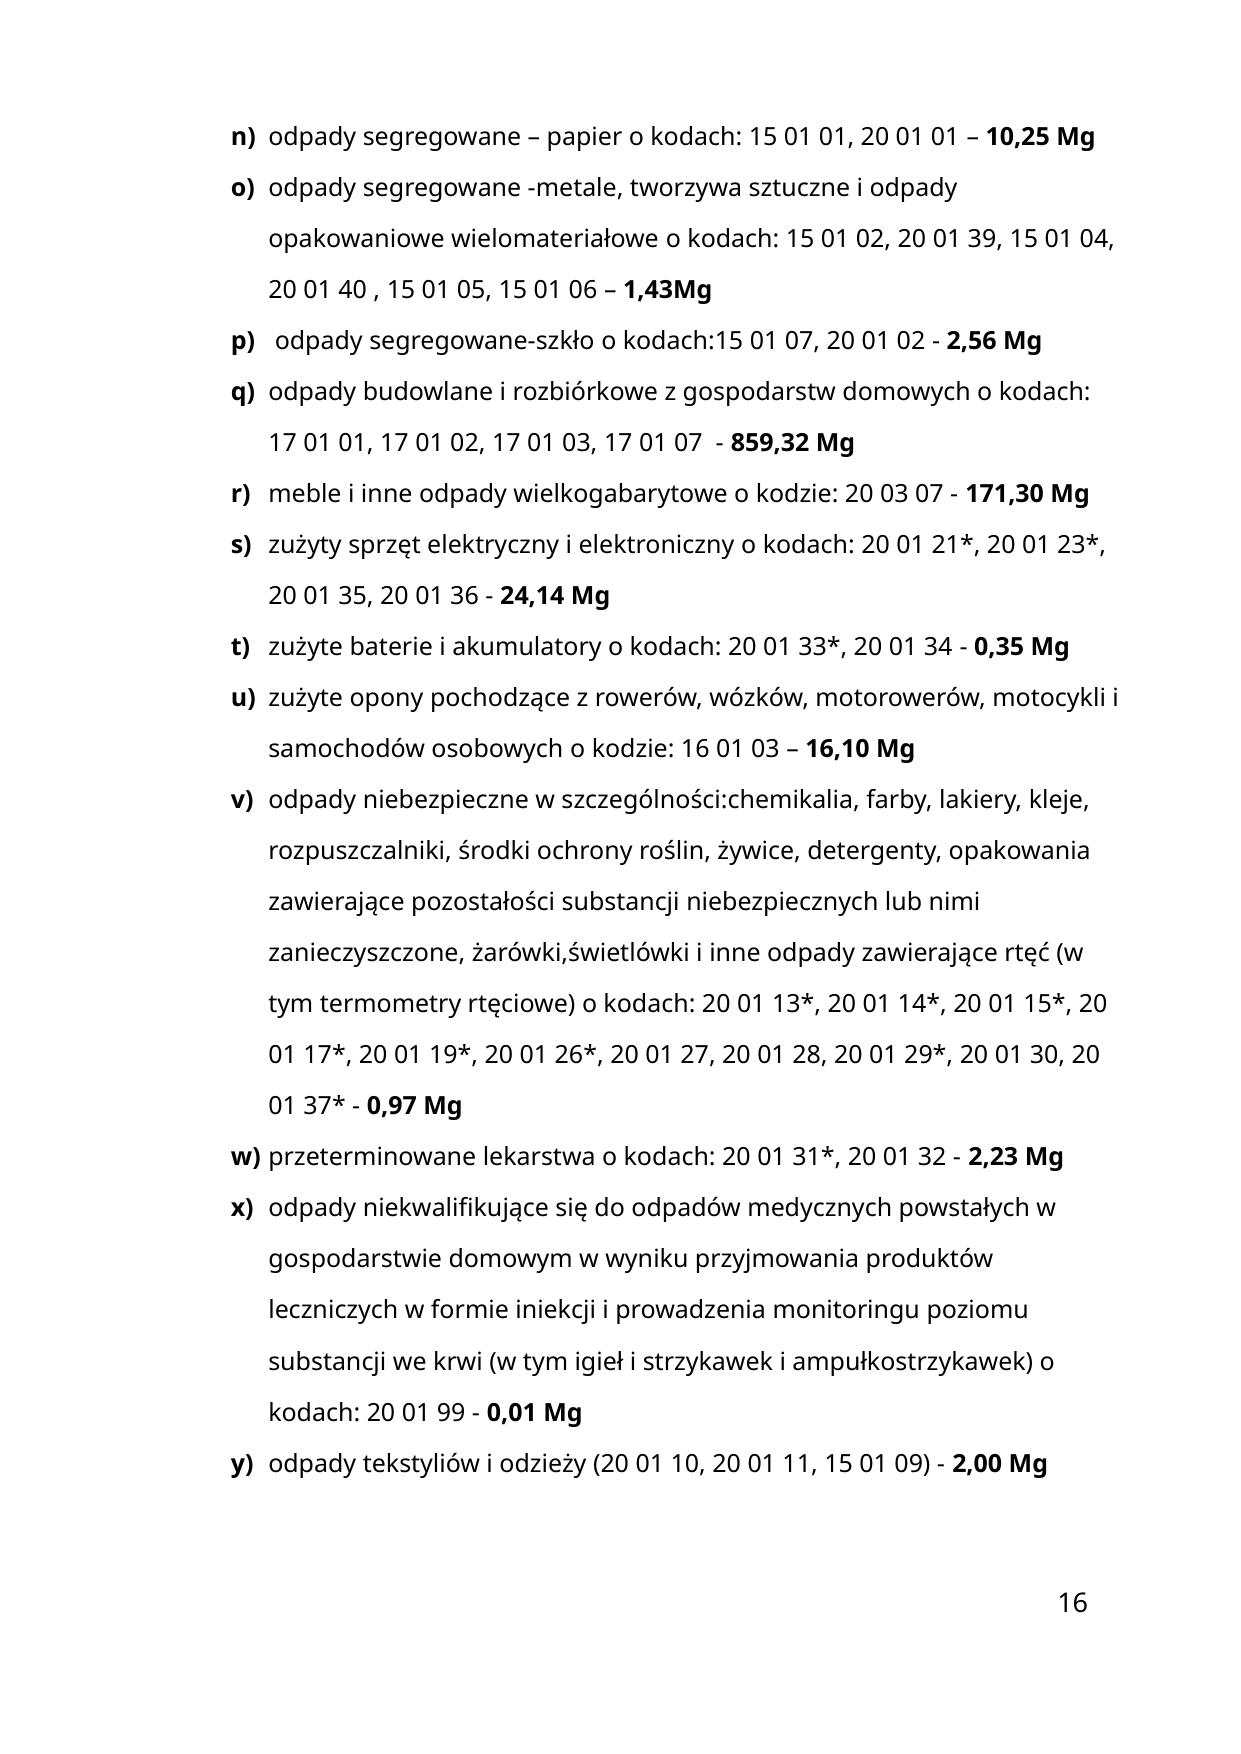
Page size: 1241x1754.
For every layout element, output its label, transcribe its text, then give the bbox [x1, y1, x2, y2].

list odpady segregowane -metale, tworzywa sztuczne i odpady opakowaniowe wielomateriałowe o kodach: 15 01 02, 20 01 39, 15 01 04, 20 01 40 , 15 01 05, 15 01 06 – 1,43Mg [231, 169, 1122, 305]
list odpady segregowane – papier o kodach: 15 01 01, 20 01 01 – 10,25 Mg [231, 118, 1122, 152]
list zużyte opony pochodzące z rowerów, wózków, motorowerów, motocykli i samochodów osobowych o kodzie: 16 01 03 – 16,10 Mg [231, 679, 1122, 765]
list zużyty sprzęt elektryczny i elektroniczny o kodach: 20 01 21*, 20 01 23*, 20 01 35, 20 01 36 - 24,14 Mg [231, 526, 1122, 612]
list odpady budowlane i rozbiórkowe z gospodarstw domowych o kodach: 17 01 01, 17 01 02, 17 01 03, 17 01 07 - 859,32 Mg [231, 373, 1122, 458]
list odpady niebezpieczne w szczególności:chemikalia, farby, lakiery, kleje, rozpuszczalniki, środki ochrony roślin, żywice, detergenty, opakowania zawierające pozostałości substancji niebezpiecznych lub nimi zanieczyszczone, żarówki,świetlówki i inne odpady zawierające rtęć (w tym termometry rtęciowe) o kodach: 20 01 13*, 20 01 14*, 20 01 15*, 20 01 17*, 20 01 19*, 20 01 26*, 20 01 27, 20 01 28, 20 01 29*, 20 01 30, 20 01 37* - 0,97 Mg [231, 782, 1122, 1122]
list zużyte baterie i akumulatory o kodach: 20 01 33*, 20 01 34 - 0,35 Mg [231, 628, 1122, 663]
list odpady segregowane-szkło o kodach:15 01 07, 20 01 02 - 2,56 Mg [231, 322, 1122, 356]
list odpady niekwalifikujące się do odpadów medycznych powstałych w gospodarstwie domowym w wyniku przyjmowania produktów leczniczych w formie iniekcji i prowadzenia monitoringu poziomu substancji we krwi (w tym igieł i strzykawek i ampułkostrzykawek) o kodach: 20 01 99 - 0,01 Mg [231, 1190, 1122, 1428]
list odpady tekstyliów i odzieży (20 01 10, 20 01 11, 15 01 09) - 2,00 Mg [231, 1445, 1122, 1479]
list meble i inne odpady wielkogabarytowe o kodzie: 20 03 07 - 171,30 Mg [231, 475, 1122, 509]
list przeterminowane lekarstwa o kodach: 20 01 31*, 20 01 32 - 2,23 Mg [231, 1139, 1122, 1173]
